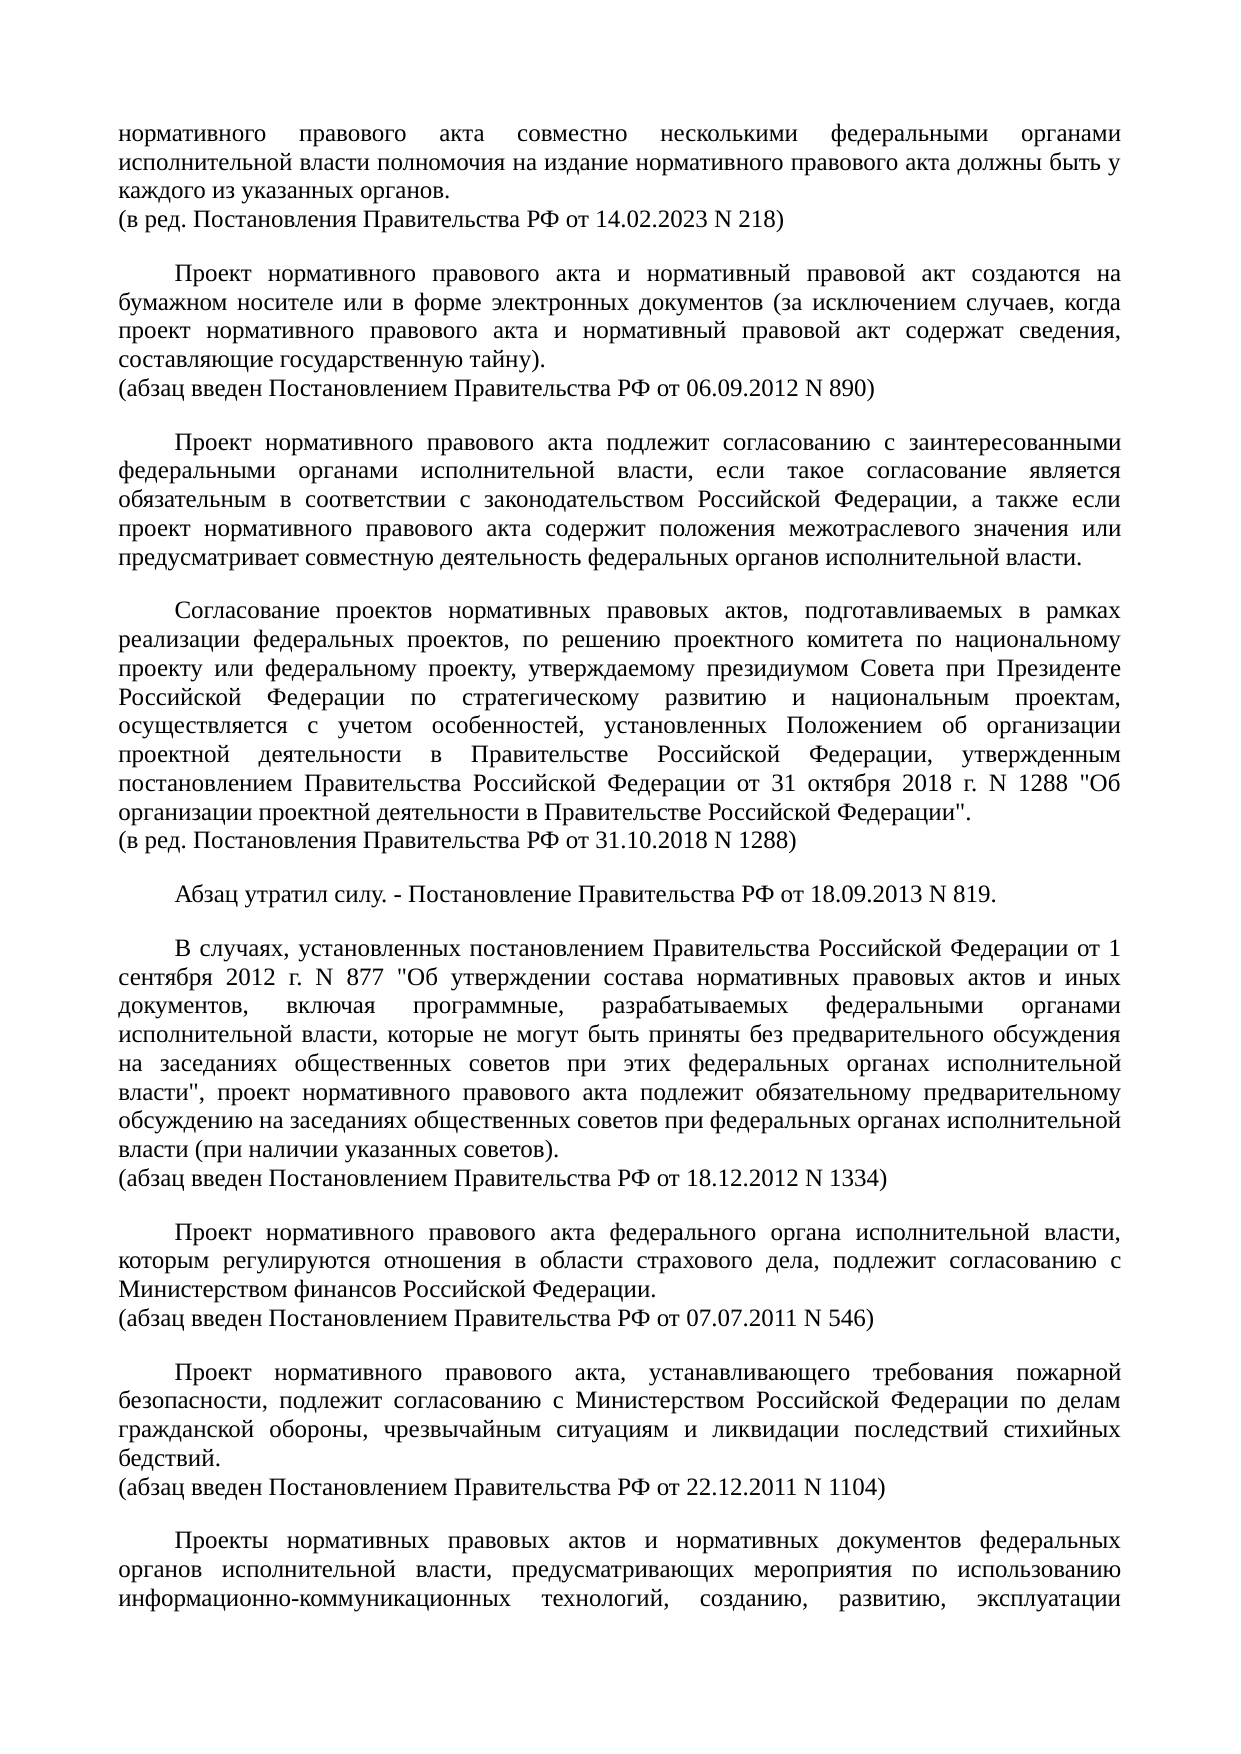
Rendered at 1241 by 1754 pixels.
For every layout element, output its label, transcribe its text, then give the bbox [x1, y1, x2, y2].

text (абзац введен Постановлением Правительства РФ от 06.09.2012 N 890) [118, 373, 1122, 402]
text Проект нормативного правового акта, устанавливающего требования пожарной безопасности, подлежит согласованию с Министерством Российской Федерации по делам гражданской обороны, чрезвычайным ситуациям и ликвидации последствий стихийных бедствий. [118, 1357, 1122, 1472]
text (абзац введен Постановлением Правительства РФ от 07.07.2011 N 546) [118, 1303, 1122, 1332]
text нормативного правового акта совместно несколькими федеральными органами исполнительной власти полномочия на издание нормативного правового акта должны быть у каждого из указанных органов. [118, 118, 1122, 204]
text (абзац введен Постановлением Правительства РФ от 18.12.2012 N 1334) [118, 1163, 1122, 1192]
text Проект нормативного правового акта федерального органа исполнительной власти, которым регулируются отношения в области страхового дела, подлежит согласованию с Министерством финансов Российской Федерации. [118, 1217, 1122, 1303]
text В случаях, установленных постановлением Правительства Российской Федерации от 1 сентября 2012 г. N 877 "Об утверждении состава нормативных правовых актов и иных документов, включая программные, разрабатываемых федеральными органами исполнительной власти, которые не могут быть приняты без предварительного обсуждения на заседаниях общественных советов при этих федеральных органах исполнительной власти", проект нормативного правового акта подлежит обязательному предварительному обсуждению на заседаниях общественных советов при федеральных органах исполнительной власти (при наличии указанных советов). [118, 933, 1122, 1163]
text Проект нормативного правового акта и нормативный правовой акт создаются на бумажном носителе или в форме электронных документов (за исключением случаев, когда проект нормативного правового акта и нормативный правовой акт содержат сведения, составляющие государственную тайну). [118, 258, 1122, 373]
text Согласование проектов нормативных правовых актов, подготавливаемых в рамках реализации федеральных проектов, по решению проектного комитета по национальному проекту или федеральному проекту, утверждаемому президиумом Совета при Президенте Российской Федерации по стратегическому развитию и национальным проектам, осуществляется с учетом особенностей, установленных Положением об организации проектной деятельности в Правительстве Российской Федерации, утвержденным постановлением Правительства Российской Федерации от 31 октября 2018 г. N 1288 "Об организации проектной деятельности в Правительстве Российской Федерации". [118, 596, 1122, 826]
text (в ред. Постановления Правительства РФ от 31.10.2018 N 1288) [118, 826, 1122, 854]
text Абзац утратил силу. - Постановление Правительства РФ от 18.09.2013 N 819. [118, 879, 1122, 908]
text (в ред. Постановления Правительства РФ от 14.02.2023 N 218) [118, 204, 1122, 233]
text (абзац введен Постановлением Правительства РФ от 22.12.2011 N 1104) [118, 1472, 1122, 1501]
text Проект нормативного правового акта подлежит согласованию с заинтересованными федеральными органами исполнительной власти, если такое согласование является обязательным в соответствии с законодательством Российской Федерации, а также если проект нормативного правового акта содержит положения межотраслевого значения или предусматривает совместную деятельность федеральных органов исполнительной власти. [118, 427, 1122, 571]
text Проекты нормативных правовых актов и нормативных документов федеральных органов исполнительной власти, предусматривающих мероприятия по использованию информационно-коммуникационных технологий, созданию, развитию, эксплуатации [118, 1526, 1122, 1612]
